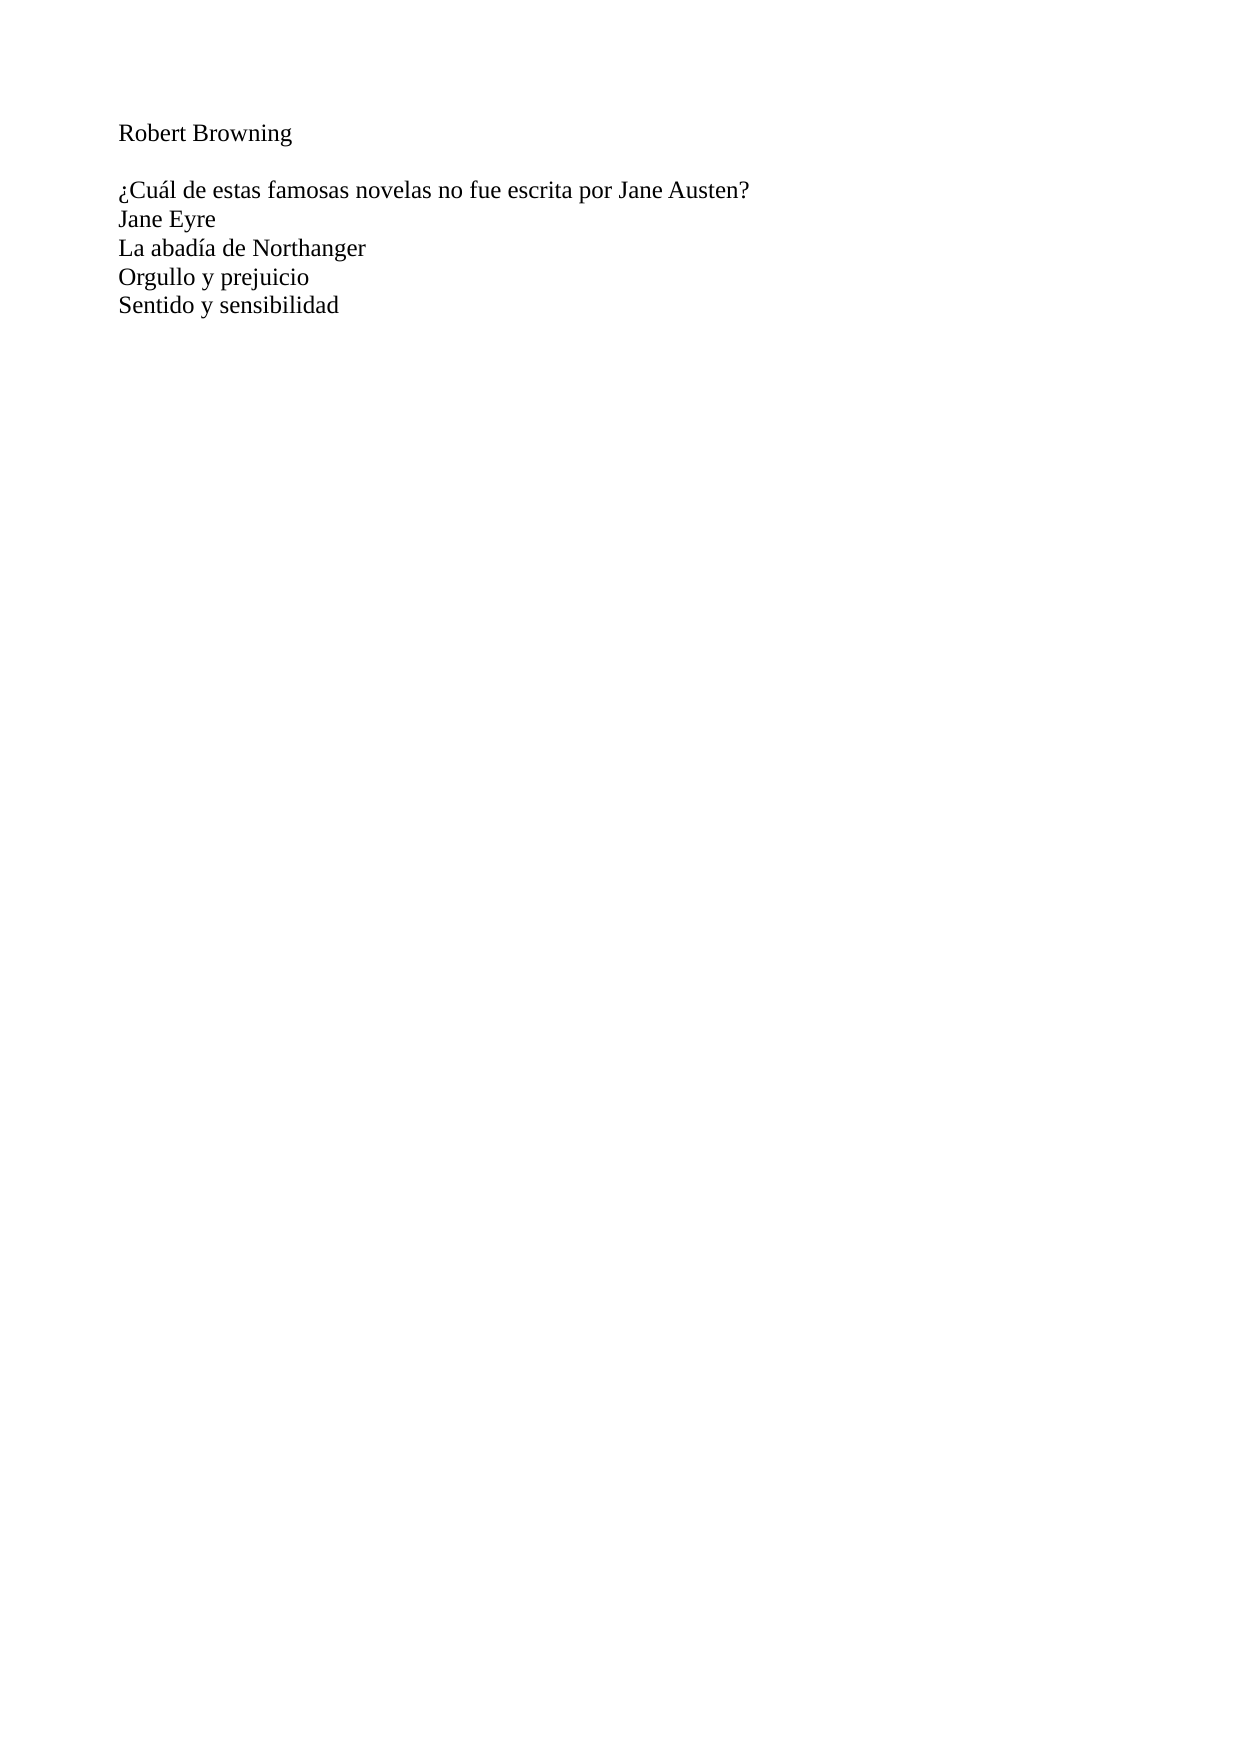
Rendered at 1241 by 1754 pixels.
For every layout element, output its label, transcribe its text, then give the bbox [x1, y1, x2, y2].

text Sentido y sensibilidad [118, 291, 1122, 319]
text Robert Browning [118, 118, 1122, 147]
text ¿Cuál de estas famosas novelas no fue escrita por Jane Austen? [118, 176, 1122, 204]
text Jane Eyre [118, 204, 1122, 233]
text Orgullo y prejuicio [118, 262, 1122, 291]
text La abadía de Northanger [118, 233, 1122, 262]
